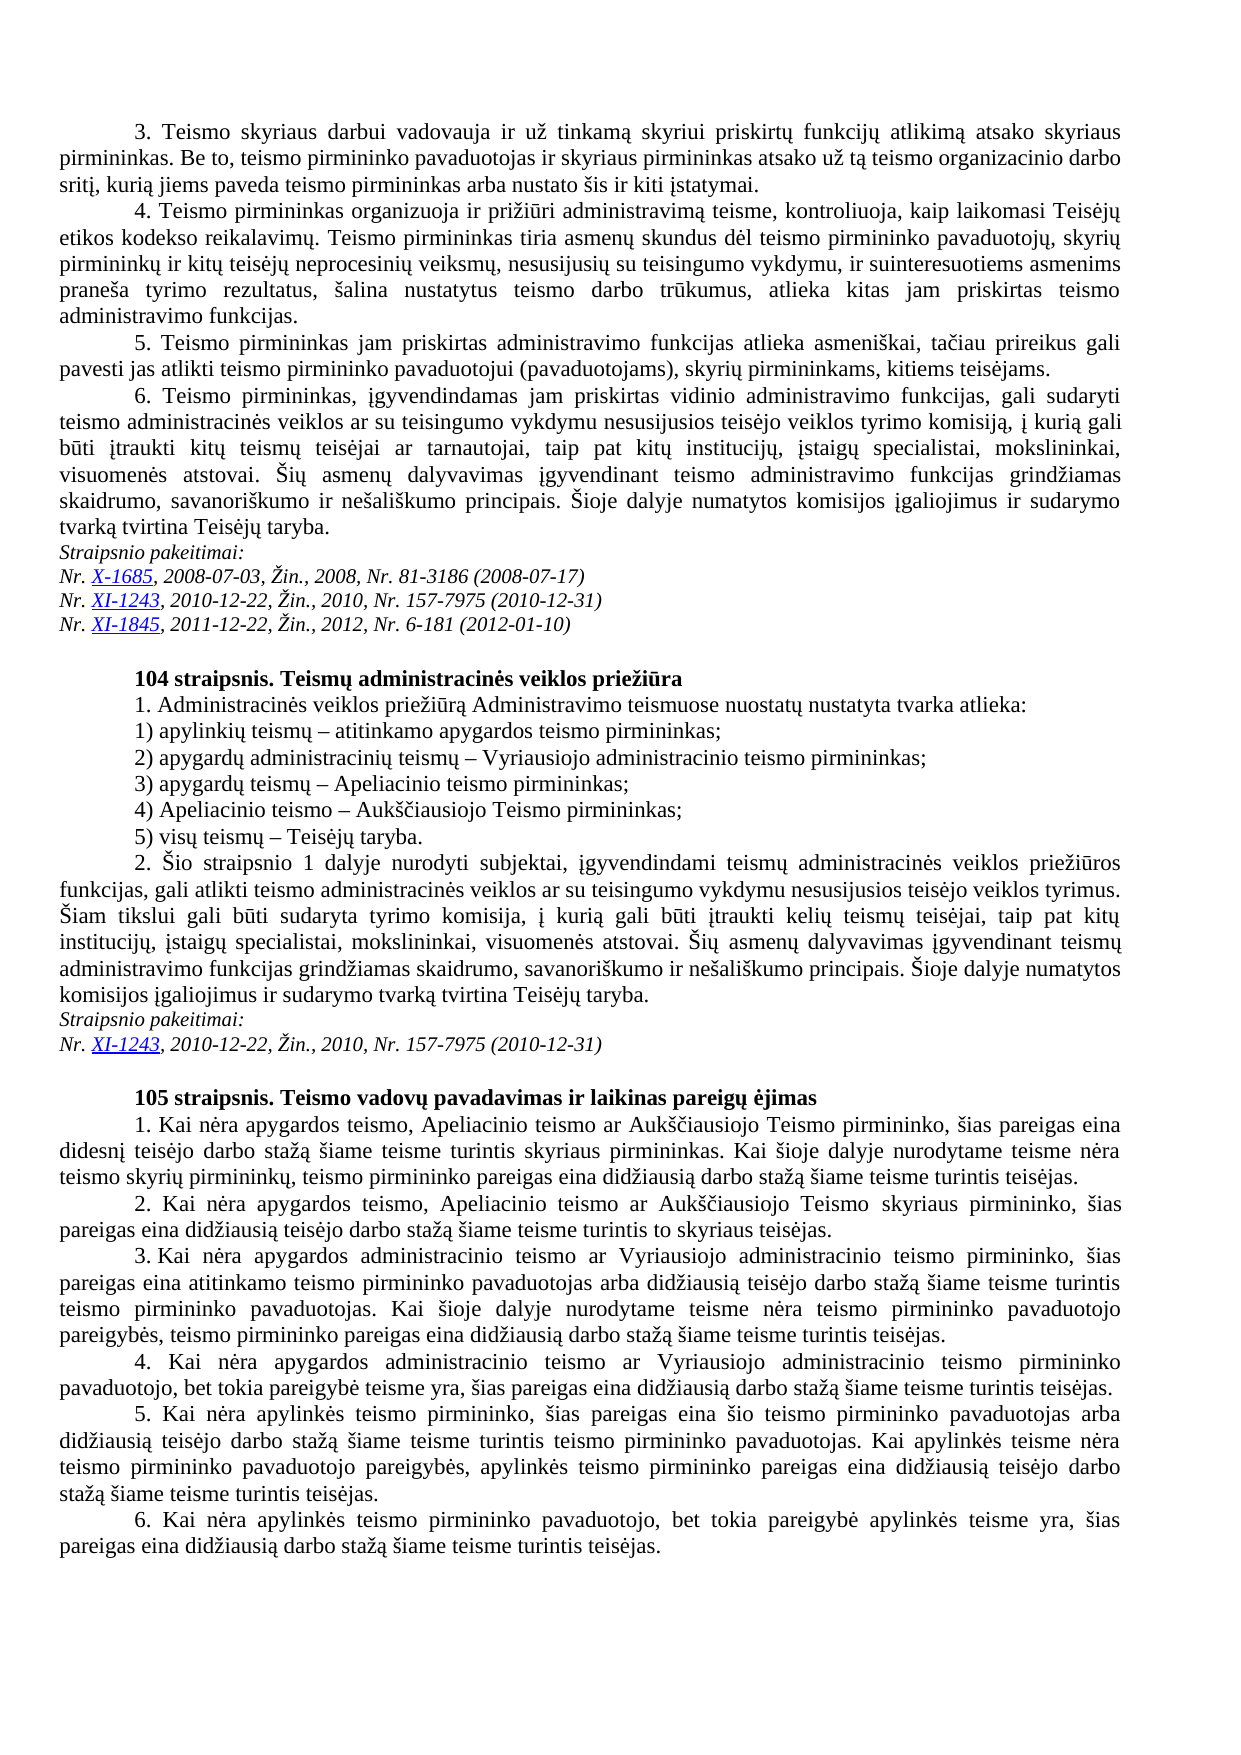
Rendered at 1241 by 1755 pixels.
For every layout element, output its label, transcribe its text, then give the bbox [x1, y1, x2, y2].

text Nr. XI-1243, 2010-12-22, Žin., 2010, Nr. 157-7975 (2010-12-31) [59, 588, 1122, 612]
text 5) visų teismų – Teisėjų taryba. [59, 823, 1122, 849]
text 2. Šio straipsnio 1 dalyje nurodyti subjektai, įgyvendindami teismų administracinės veiklos priežiūros funkcijas, gali atlikti teismo administracinės veiklos ar su teisingumo vykdymu nesusijusios teisėjo veiklos tyrimus. Šiam tikslui gali būti sudaryta tyrimo komisija, į kurią gali būti įtraukti kelių teismų teisėjai, taip pat kitų institucijų, įstaigų specialistai, mokslininkai, visuomenės atstovai. Šių asmenų dalyvavimas įgyvendinant teismų administravimo funkcijas grindžiamas skaidrumo, savanoriškumo ir nešališkumo principais. Šioje dalyje numatytos komisijos įgaliojimus ir sudarymo tvarką tvirtina Teisėjų taryba. [59, 849, 1122, 1007]
text Straipsnio pakeitimai: [59, 1007, 1122, 1031]
text 4. Teismo pirmininkas organizuoja ir prižiūri administravimą teisme, kontroliuoja, kaip laikomasi Teisėjų etikos kodekso reikalavimų. Teismo pirmininkas tiria asmenų skundus dėl teismo pirmininko pavaduotojų, skyrių pirmininkų ir kitų teisėjų neprocesinių veiksmų, nesusijusių su teisingumo vykdymu, ir suinteresuotiems asmenims praneša tyrimo rezultatus, šalina nustatytus teismo darbo trūkumus, atlieka kitas jam priskirtas teismo administravimo funkcijas. [59, 197, 1122, 329]
text 105 straipsnis. Teismo vadovų pavadavimas ir laikinas pareigų ėjimas [59, 1084, 1122, 1111]
text 3. Teismo skyriaus darbui vadovauja ir už tinkamą skyriui priskirtų funkcijų atlikimą atsako skyriaus pirmininkas. Be to, teismo pirmininko pavaduotojas ir skyriaus pirmininkas atsako už tą teismo organizacinio darbo sritį, kurią jiems paveda teismo pirmininkas arba nustato šis ir kiti įstatymai. [59, 118, 1122, 197]
text Straipsnio pakeitimai: [59, 540, 1122, 564]
text 1. Administracinės veiklos priežiūrą Administravimo teismuose nuostatų nustatyta tvarka atlieka: [59, 691, 1122, 717]
text 3) apygardų teismų – Apeliacinio teismo pirmininkas; [59, 770, 1122, 797]
text 5. Teismo pirmininkas jam priskirtas administravimo funkcijas atlieka asmeniškai, tačiau prireikus gali pavesti jas atlikti teismo pirmininko pavaduotojui (pavaduotojams), skyrių pirmininkams, kitiems teisėjams. [59, 329, 1122, 382]
text 4) Apeliacinio teismo – Aukščiausiojo Teismo pirmininkas; [59, 797, 1122, 823]
text 1) apylinkių teismų – atitinkamo apygardos teismo pirmininkas; [59, 717, 1122, 744]
text 1. Kai nėra apygardos teismo, Apeliacinio teismo ar Aukščiausiojo Teismo pirmininko, šias pareigas eina didesnį teisėjo darbo stažą šiame teisme turintis skyriaus pirmininkas. Kai šioje dalyje nurodytame teisme nėra teismo skyrių pirmininkų, teismo pirmininko pareigas eina didžiausią darbo stažą šiame teisme turintis teisėjas. [59, 1111, 1122, 1190]
text 2) apygardų administracinių teismų – Vyriausiojo administracinio teismo pirmininkas; [59, 744, 1122, 770]
text 6. Teismo pirmininkas, įgyvendindamas jam priskirtas vidinio administravimo funkcijas, gali sudaryti teismo administracinės veiklos ar su teisingumo vykdymu nesusijusios teisėjo veiklos tyrimo komisiją, į kurią gali būti įtraukti kitų teismų teisėjai ar tarnautojai, taip pat kitų institucijų, įstaigų specialistai, mokslininkai, visuomenės atstovai. Šių asmenų dalyvavimas įgyvendinant teismo administravimo funkcijas grindžiamas skaidrumo, savanoriškumo ir nešališkumo principais. Šioje dalyje numatytos komisijos įgaliojimus ir sudarymo tvarką tvirtina Teisėjų taryba. [59, 382, 1122, 540]
text Nr. XI-1243, 2010-12-22, Žin., 2010, Nr. 157-7975 (2010-12-31) [59, 1031, 1122, 1056]
text 2. Kai nėra apygardos teismo, Apeliacinio teismo ar Aukščiausiojo Teismo skyriaus pirmininko, šias pareigas eina didžiausią teisėjo darbo stažą šiame teisme turintis to skyriaus teisėjas. [59, 1190, 1122, 1242]
text 5. Kai nėra apylinkės teismo pirmininko, šias pareigas eina šio teismo pirmininko pavaduotojas arba didžiausią teisėjo darbo stažą šiame teisme turintis teismo pirmininko pavaduotojas. Kai apylinkės teisme nėra teismo pirmininko pavaduotojo pareigybės, apylinkės teismo pirmininko pareigas eina didžiausią teisėjo darbo stažą šiame teisme turintis teisėjas. [59, 1401, 1122, 1506]
text Nr. X-1685, 2008-07-03, Žin., 2008, Nr. 81-3186 (2008-07-17) [59, 564, 1122, 588]
text 6. Kai nėra apylinkės teismo pirmininko pavaduotojo, bet tokia pareigybė apylinkės teisme yra, šias pareigas eina didžiausią darbo stažą šiame teisme turintis teisėjas. [59, 1506, 1122, 1559]
text Nr. XI-1845, 2011-12-22, Žin., 2012, Nr. 6-181 (2012-01-10) [59, 612, 1122, 636]
text 4. Kai nėra apygardos administracinio teismo ar Vyriausiojo administracinio teismo pirmininko pavaduotojo, bet tokia pareigybė teisme yra, šias pareigas eina didžiausią darbo stažą šiame teisme turintis teisėjas. [59, 1348, 1122, 1401]
text 104 straipsnis. Teismų administracinės veiklos priežiūra [59, 665, 1122, 691]
text 3. Kai nėra apygardos administracinio teismo ar Vyriausiojo administracinio teismo pirmininko, šias pareigas eina atitinkamo teismo pirmininko pavaduotojas arba didžiausią teisėjo darbo stažą šiame teisme turintis teismo pirmininko pavaduotojas. Kai šioje dalyje nurodytame teisme nėra teismo pirmininko pavaduotojo pareigybės, teismo pirmininko pareigas eina didžiausią darbo stažą šiame teisme turintis teisėjas. [59, 1242, 1122, 1348]
